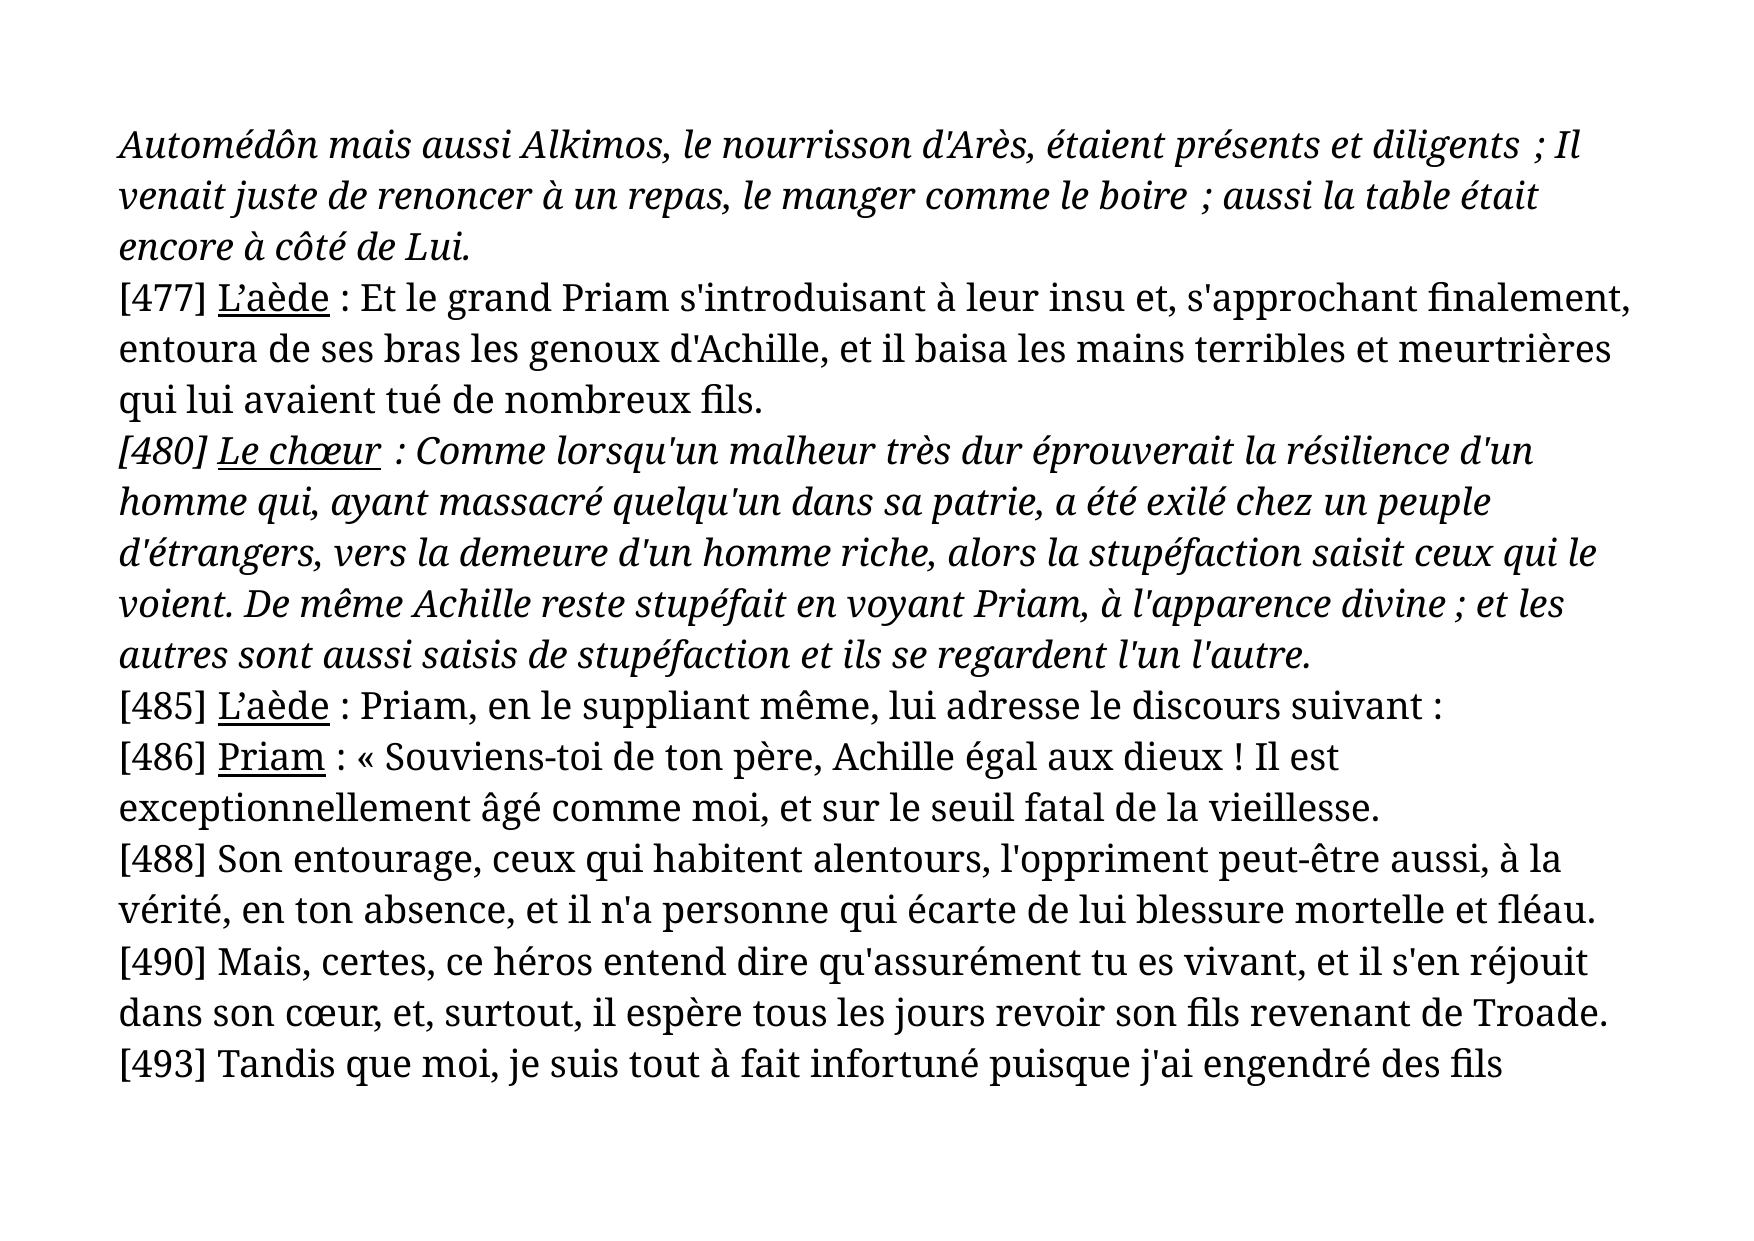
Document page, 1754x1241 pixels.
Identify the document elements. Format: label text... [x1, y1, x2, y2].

text [480] Le chœur : Comme lorsqu'un malheur très dur éprouverait la résilience d'un homme qui, ayant massacré quelqu'un dans sa patrie, a été exilé chez un peuple d'étrangers, vers la demeure d'un homme riche, alors la stupéfaction saisit ceux qui le voient. De même Achille reste stupéfait en voyant Priam, à l'apparence divine ; et les autres sont aussi saisis de stupéfaction et ils se regardent l'un l'autre. [118, 424, 1636, 679]
text [477] L’aède : Et le grand Priam s'introduisant à leur insu et, s'approchant finalement, entoura de ses bras les genoux d'Achille, et il baisa les mains terribles et meurtrières qui lui avaient tué de nombreux fils. [118, 271, 1636, 424]
text [488] Son entourage, ceux qui habitent alentours, l'oppriment peut-être aussi, à la vérité, en ton absence, et il n'a personne qui écarte de lui blessure mortelle et fléau. [490] Mais, certes, ce héros entend dire qu'assurément tu es vivant, et il s'en réjouit dans son cœur, et, surtout, il espère tous les jours revoir son fils revenant de Troade. [118, 833, 1636, 1037]
text [485] L’aède : Priam, en le suppliant même, lui adresse le discours suivant : [118, 679, 1636, 731]
text [493] Tandis que moi, je suis tout à fait infortuné puisque j'ai engendré des fils [118, 1037, 1636, 1088]
text Automédôn mais aussi Alkimos, le nourrisson d'Arès, étaient présents et diligents ; Il venait juste de renoncer à un repas, le manger comme le boire ; aussi la table était encore à côté de Lui. [118, 118, 1636, 271]
text [486] Priam : « Souviens-toi de ton père, Achille égal aux dieux ! Il est exceptionnellement âgé comme moi, et sur le seuil fatal de la vieillesse. [118, 731, 1636, 833]
